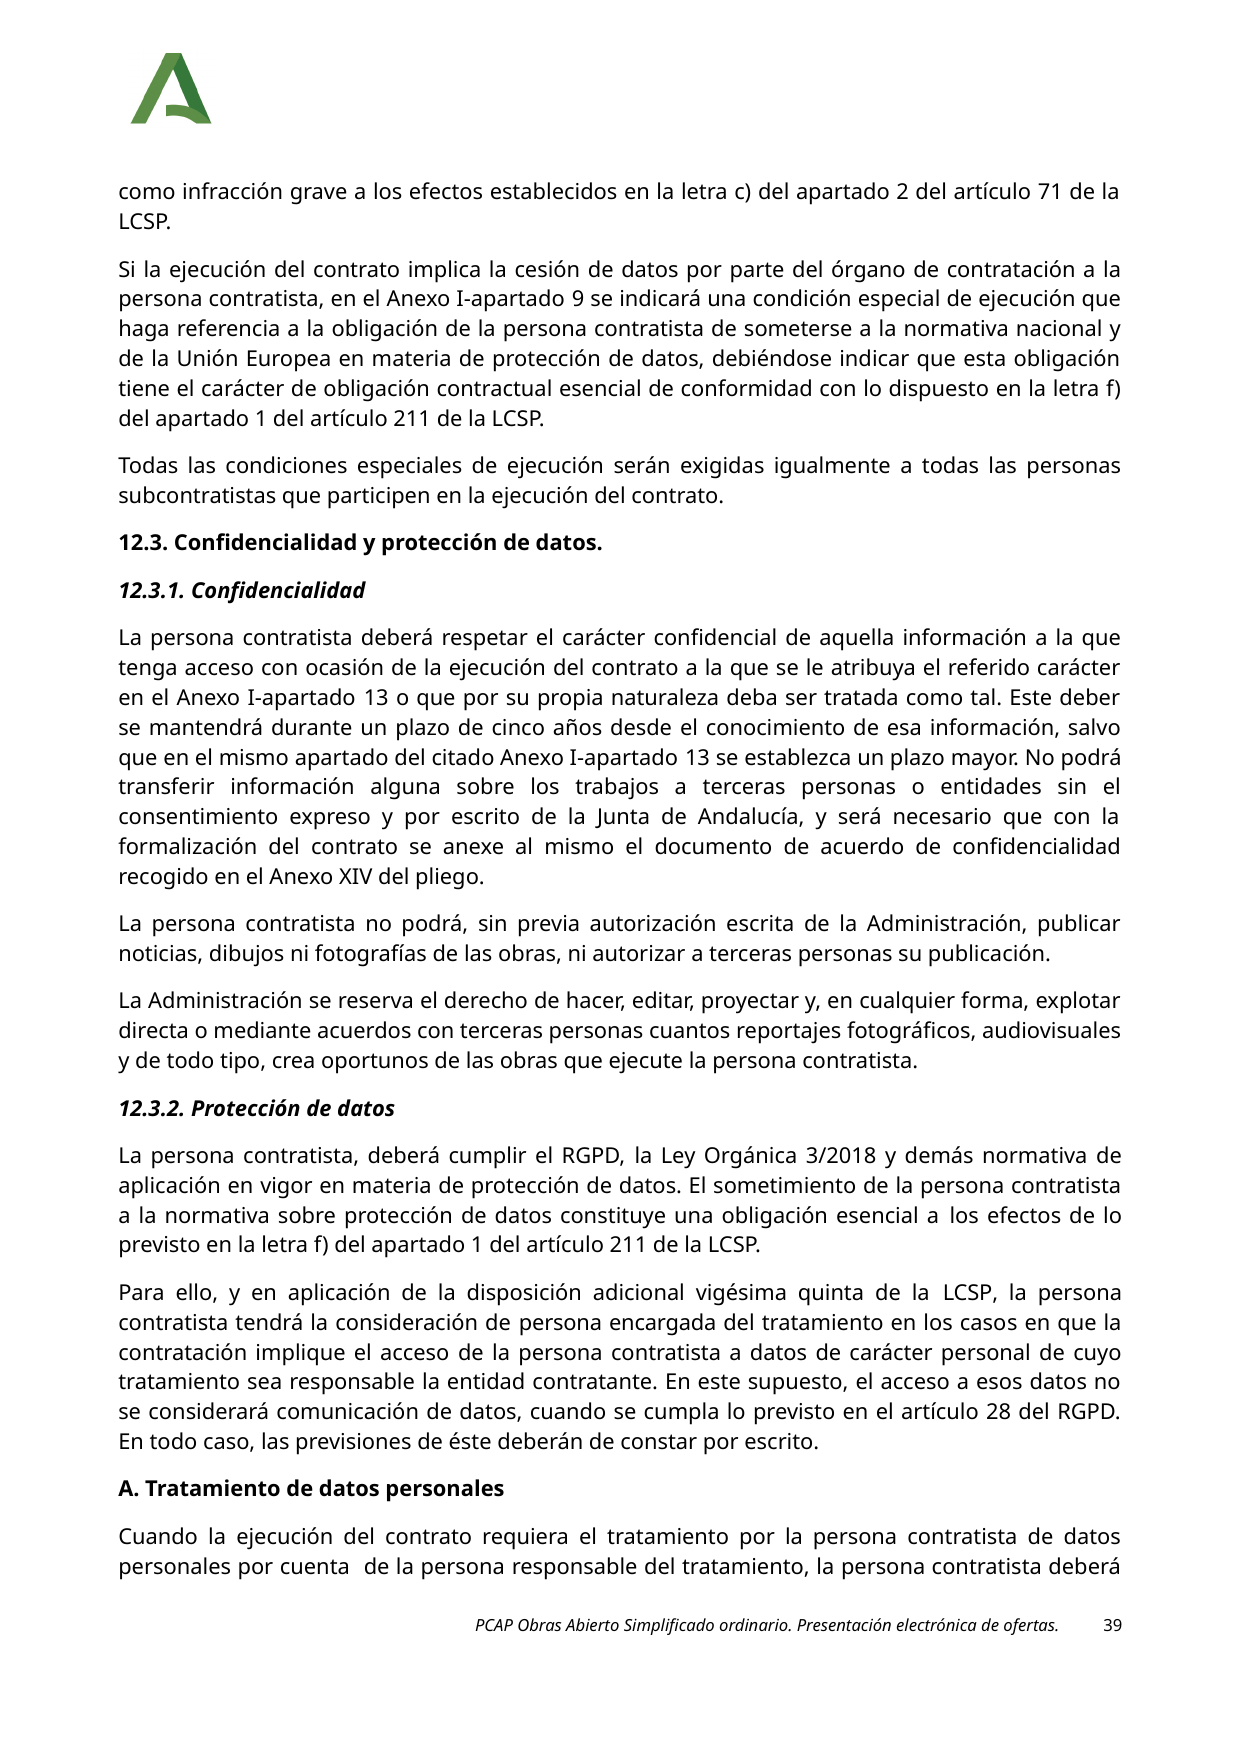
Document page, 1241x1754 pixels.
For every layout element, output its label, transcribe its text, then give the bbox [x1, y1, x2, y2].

subtitle 12.3.1. Confidencialidad [118, 575, 1122, 605]
text como infracción grave a los efectos establecidos en la letra c) del apartado 2 del artículo 71 de la LCSP. [118, 176, 1122, 236]
text La Administración se reserva el derecho de hacer, editar, proyectar y, en cualquier forma, explotar directa o mediante acuerdos con terceras personas cuantos reportajes fotográficos, audiovisuales y de todo tipo, crea oportunos de las obras que ejecute la persona contratista. [118, 986, 1122, 1075]
text A. Tratamiento de datos personales [118, 1473, 1122, 1503]
text La persona contratista no podrá, sin previa autorización escrita de la Administración, publicar noticias, dibujos ni fotografías de las obras, ni autorizar a terceras personas su publicación. [118, 908, 1122, 968]
text La persona contratista deberá respetar el carácter confidencial de aquella información a la que tenga acceso con ocasión de la ejecución del contrato a la que se le atribuya el referido carácter en el Anexo I-apartado 13 o que por su propia naturaleza deba ser tratada como tal. Este deber se mantendrá durante un plazo de cinco años desde el conocimiento de esa información, salvo que en el mismo apartado del citado Anexo I-apartado 13 se establezca un plazo mayor. No podrá transferir información alguna sobre los trabajos a terceras personas o entidades sin el consentimiento expreso y por escrito de la Junta de Andalucía, y será necesario que con la formalización del contrato se anexe al mismo el documento de acuerdo de confidencialidad recogido en el Anexo XIV del pliego. [118, 622, 1122, 891]
text Cuando la ejecución del contrato requiera el tratamiento por la persona contratista de datos personales por cuenta de la persona responsable del tratamiento, la persona contratista deberá [118, 1521, 1122, 1581]
text Todas las condiciones especiales de ejecución serán exigidas igualmente a todas las personas subcontratistas que participen en la ejecución del contrato. [118, 450, 1122, 510]
subtitle 12.3.2. Protección de datos [118, 1093, 1122, 1122]
text La persona contratista, deberá cumplir el RGPD, la Ley Orgánica 3/2018 y demás normativa de aplicación en vigor en materia de protección de datos. El sometimiento de la persona contratista a la normativa sobre protección de datos constituye una obligación esencial a los efectos de lo previsto en la letra f) del apartado 1 del artículo 211 de la LCSP. [118, 1140, 1122, 1259]
text Si la ejecución del contrato implica la cesión de datos por parte del órgano de contratación a la persona contratista, en el Anexo I-apartado 9 se indicará una condición especial de ejecución que haga referencia a la obligación de la persona contratista de someterse a la normativa nacional y de la Unión Europea en materia de protección de datos, debiéndose indicar que esta obligación tiene el carácter de obligación contractual esencial de conformidad con lo dispuesto en la letra f) del apartado 1 del artículo 211 de la LCSP. [118, 254, 1122, 432]
subtitle 12.3. Confidencialidad y protección de datos. [118, 527, 1122, 557]
text Para ello, y en aplicación de la disposición adicional vigésima quinta de la LCSP, la persona contratista tendrá la consideración de persona encargada del tratamiento en los casos en que la contratación implique el acceso de la persona contratista a datos de carácter personal de cuyo tratamiento sea responsable la entidad contratante. En este supuesto, el acceso a esos datos no se considerará comunicación de datos, cuando se cumpla lo previsto en el artículo 28 del RGPD. En todo caso, las previsiones de éste deberán de constar por escrito. [118, 1277, 1122, 1456]
picture [127, 48, 216, 128]
